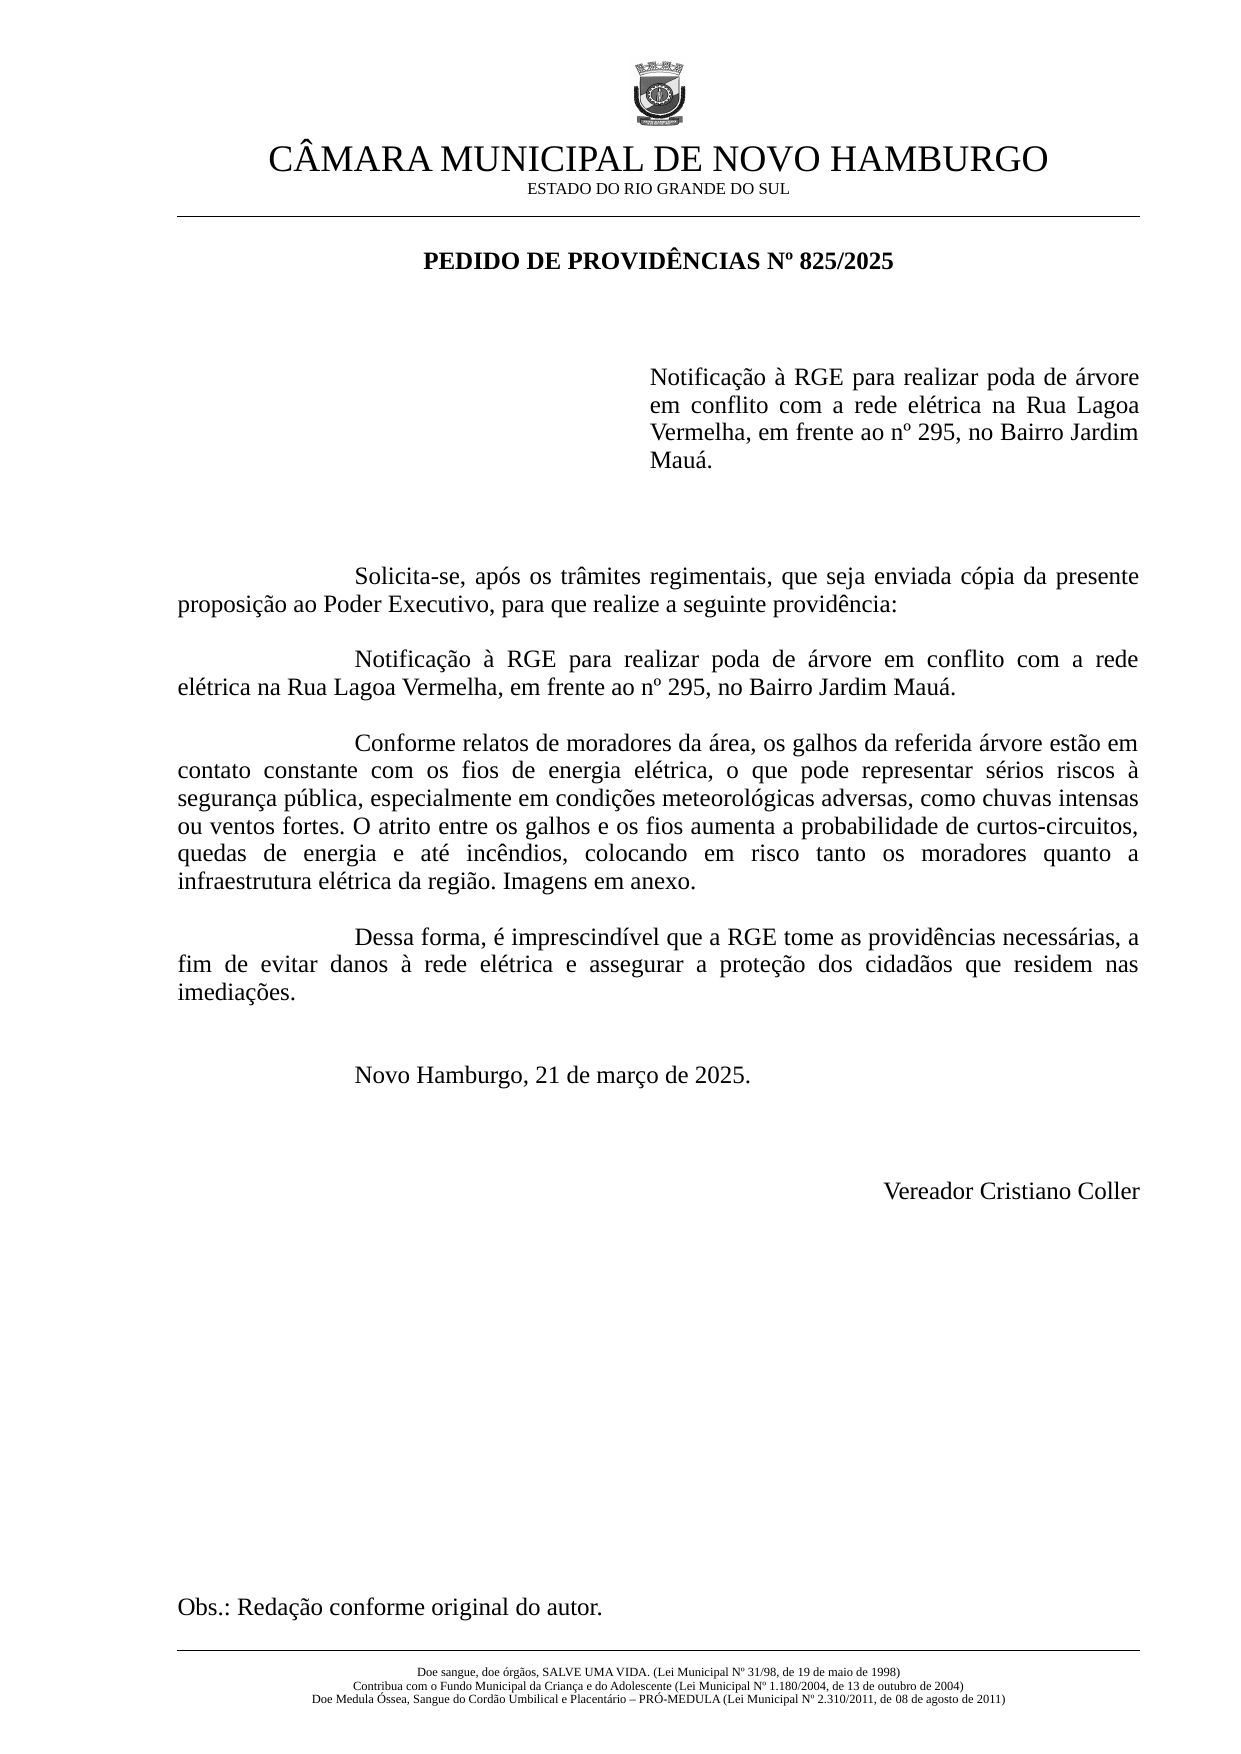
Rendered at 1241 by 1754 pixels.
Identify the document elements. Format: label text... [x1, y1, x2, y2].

text Notificação à RGE para realizar poda de árvore em conflito com a rede elétrica na Rua Lagoa Vermelha, em frente ao nº 295, no Bairro Jardim Mauá. [177, 646, 1140, 701]
text Obs.: Redação conforme original do autor. [177, 1593, 1140, 1621]
text PEDIDO DE PROVIDÊNCIAS Nº 825/2025 [177, 247, 1140, 274]
text Conforme relatos de moradores da área, os galhos da referida árvore estão em contato constante com os fios de energia elétrica, o que pode representar sérios riscos à segurança pública, especialmente em condições meteorológicas adversas, como chuvas intensas ou ventos fortes. O atrito entre os galhos e os fios aumenta a probabilidade de curtos-circuitos, quedas de energia e até incêndios, colocando em risco tanto os moradores quanto a infraestrutura elétrica da região. Imagens em anexo. [177, 729, 1140, 895]
text Dessa forma, é imprescindível que a RGE tome as providências necessárias, a fim de evitar danos à rede elétrica e assegurar a proteção dos cidadãos que residem nas imediações. [177, 923, 1140, 1006]
list Notificação à RGE para realizar poda de árvore em conflito com a rede elétrica na Rua Lagoa Vermelha, em frente ao nº 295, no Bairro Jardim Mauá. [649, 363, 1140, 474]
text Novo Hamburgo, 21 de março de 2025. [177, 1061, 1140, 1089]
text Solicita-se, após os trâmites regimentais, que seja enviada cópia da presente proposição ao Poder Executivo, para que realize a seguinte providência: [177, 562, 1140, 618]
text Vereador Cristiano Coller [649, 1177, 1140, 1205]
